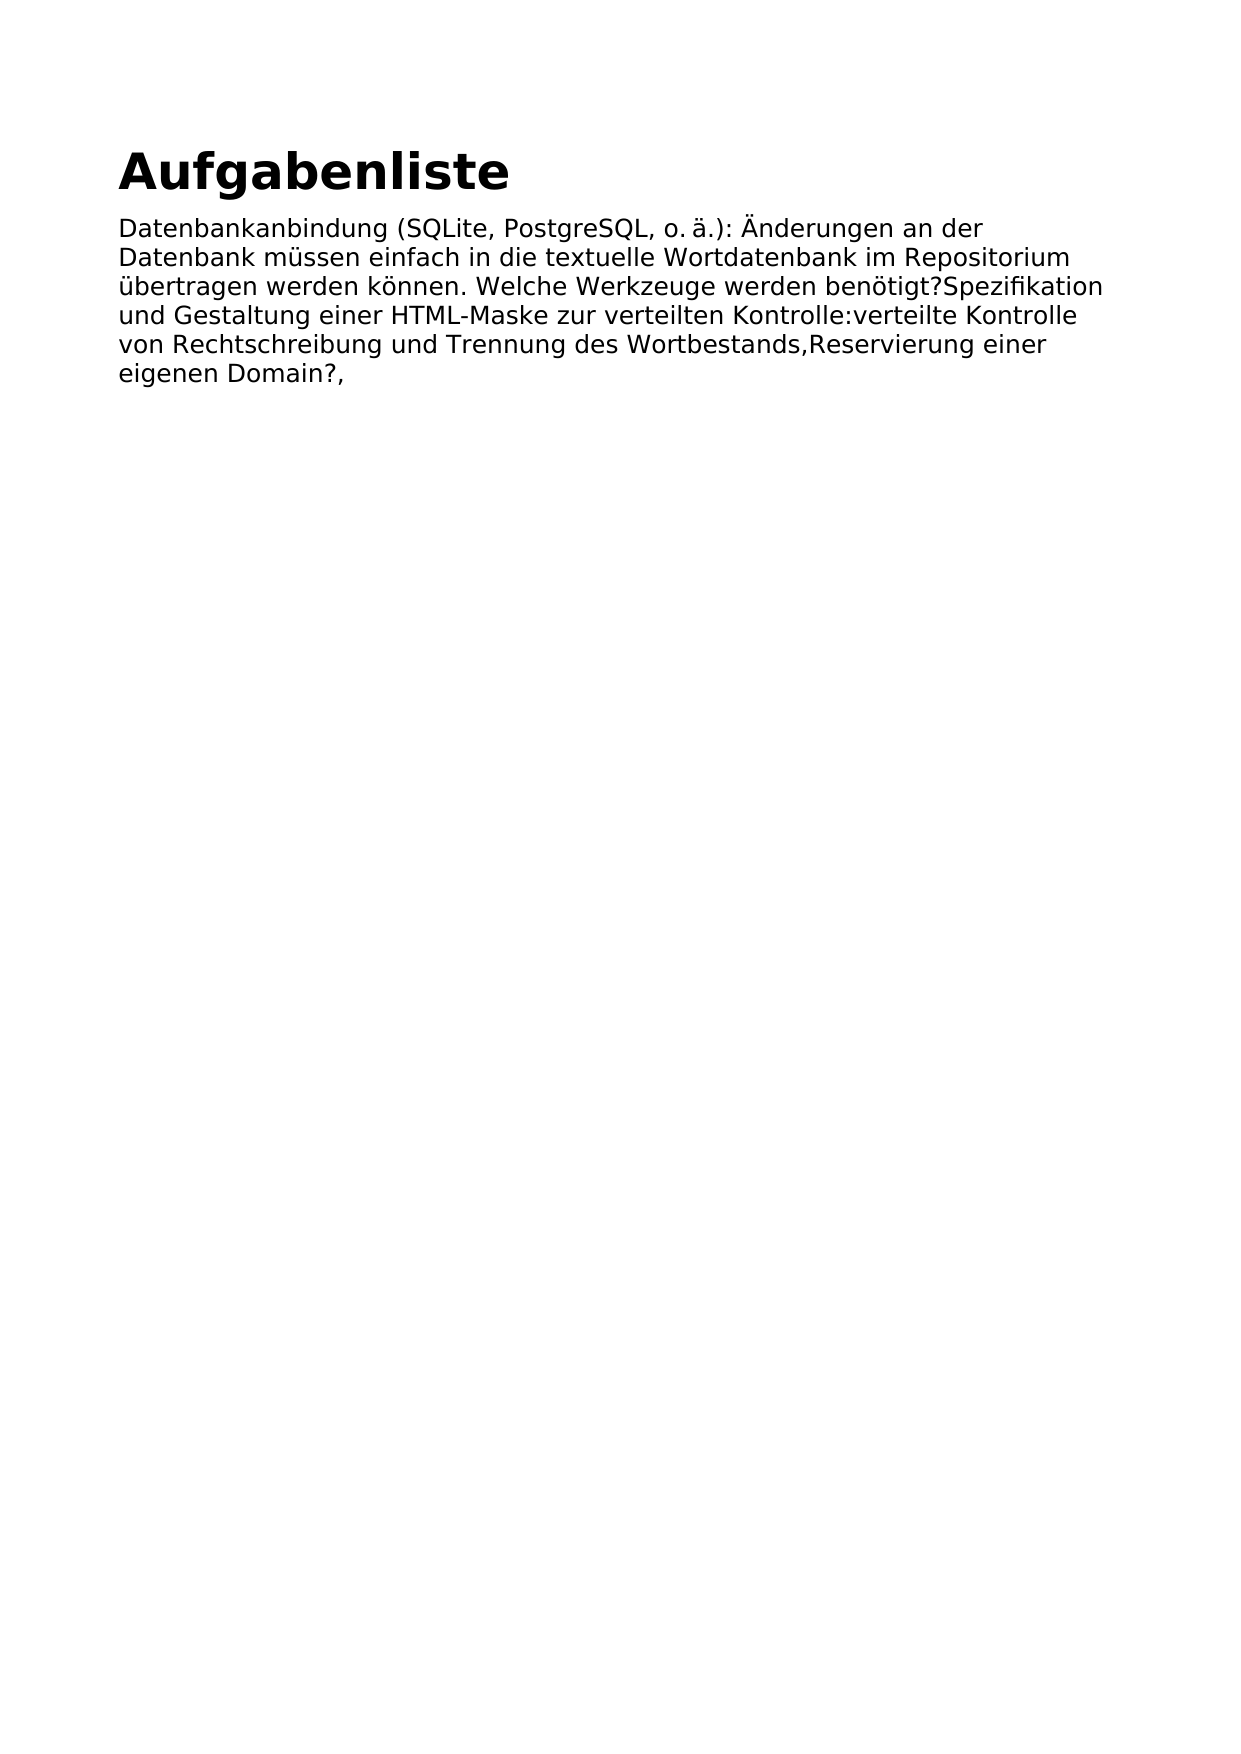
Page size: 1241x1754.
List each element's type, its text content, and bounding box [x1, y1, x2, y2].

text Datenbankanbindung (SQLite, PostgreSQL, o. ä.): Änderungen an der Datenbank müssen einfach in die textuelle Wortdatenbank im Repositorium übertragen werden können. Welche Werkzeuge werden benötigt?Spezifikation und Gestaltung einer HTML-Maske zur verteilten Kontrolle:verteilte Kontrolle von Rechtschreibung und Trennung des Wortbestands,Reservierung einer eigenen Domain?, [118, 214, 1122, 389]
subtitle Aufgabenliste [118, 143, 1122, 201]
